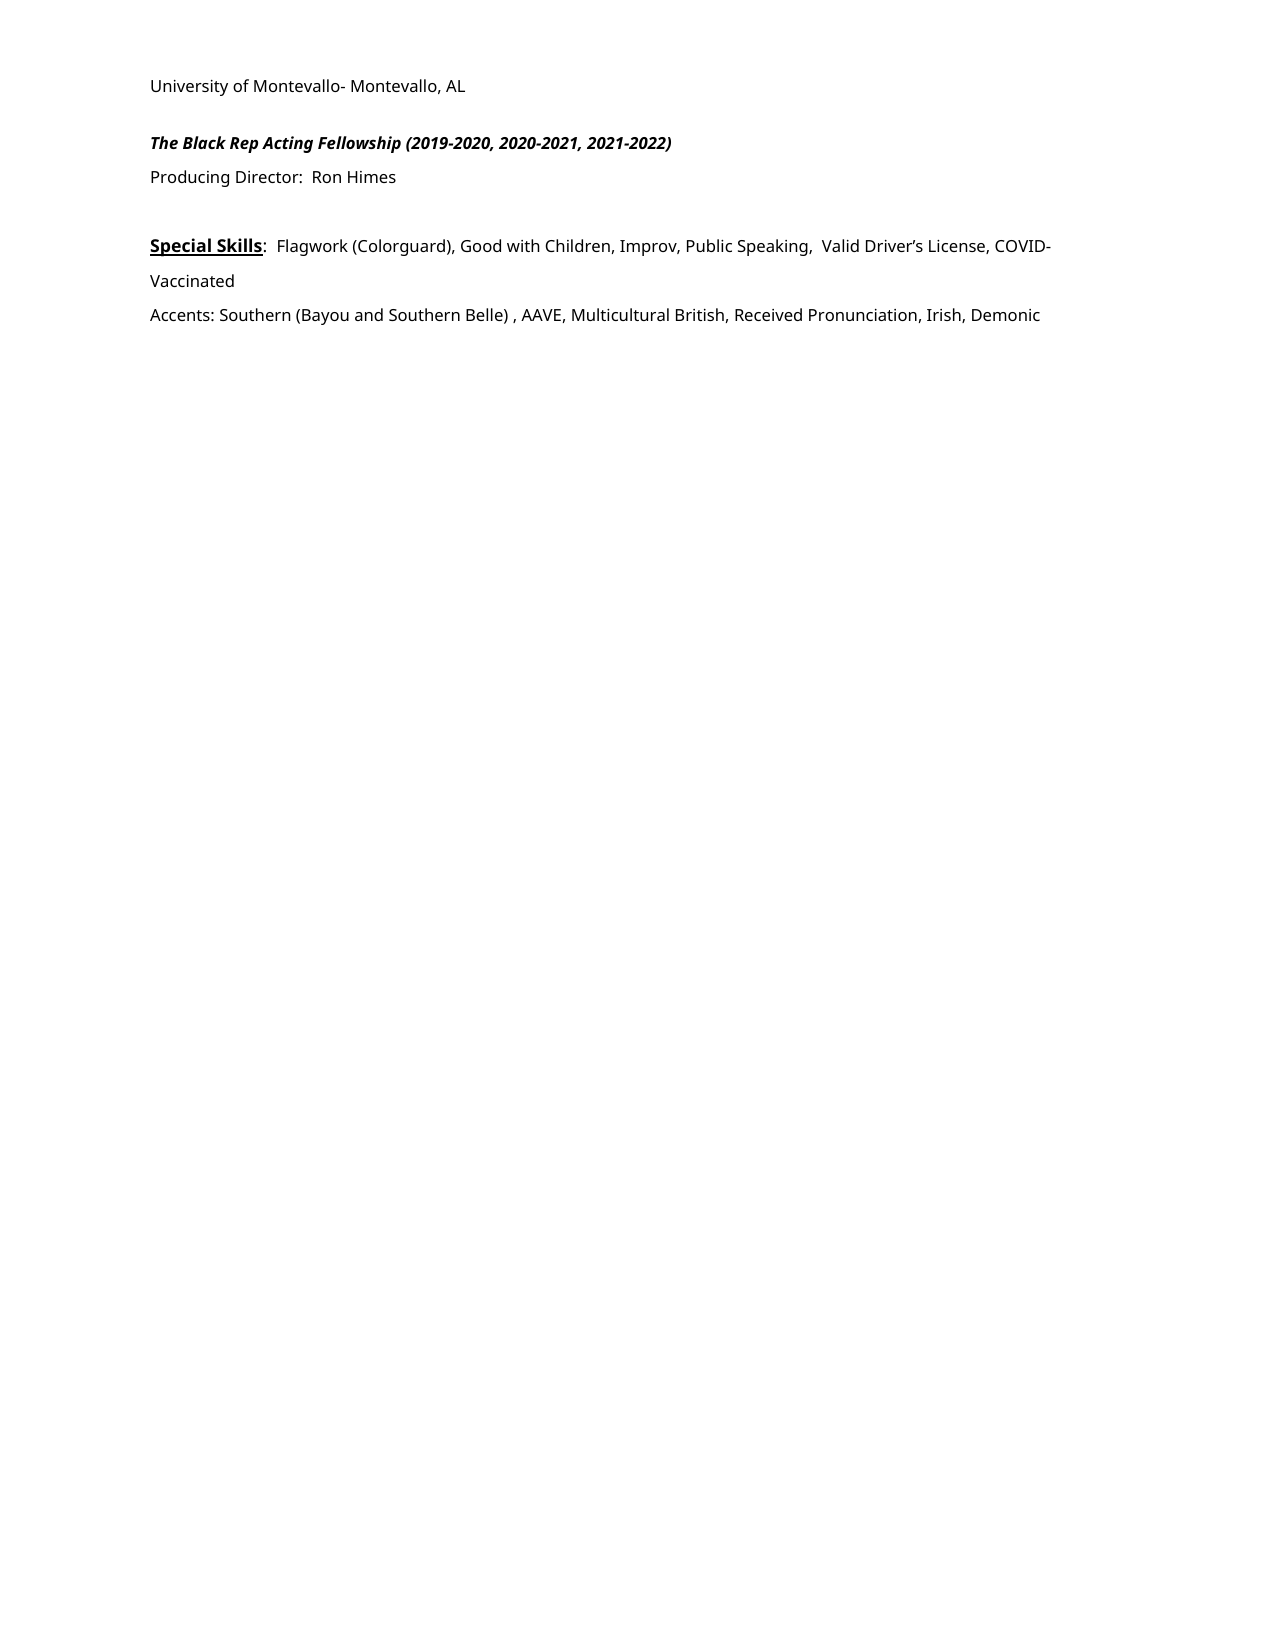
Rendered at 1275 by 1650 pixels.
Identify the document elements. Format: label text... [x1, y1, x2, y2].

text University of Montevallo- Montevallo, AL [150, 75, 1125, 98]
text Producing Director: Ron Himes [150, 166, 1125, 188]
text Accents: Southern (Bayou and Southern Belle) , AAVE, Multicultural British, Received Pronunciation, Irish, Demonic [150, 303, 1125, 326]
text Special Skills: Flagwork (Colorguard), Good with Children, Improv, Public Speaking, Valid Driver’s License, COVID-Vaccinated [150, 234, 1125, 292]
text The Black Rep Acting Fellowship (2019-2020, 2020-2021, 2021-2022) [150, 132, 1125, 154]
